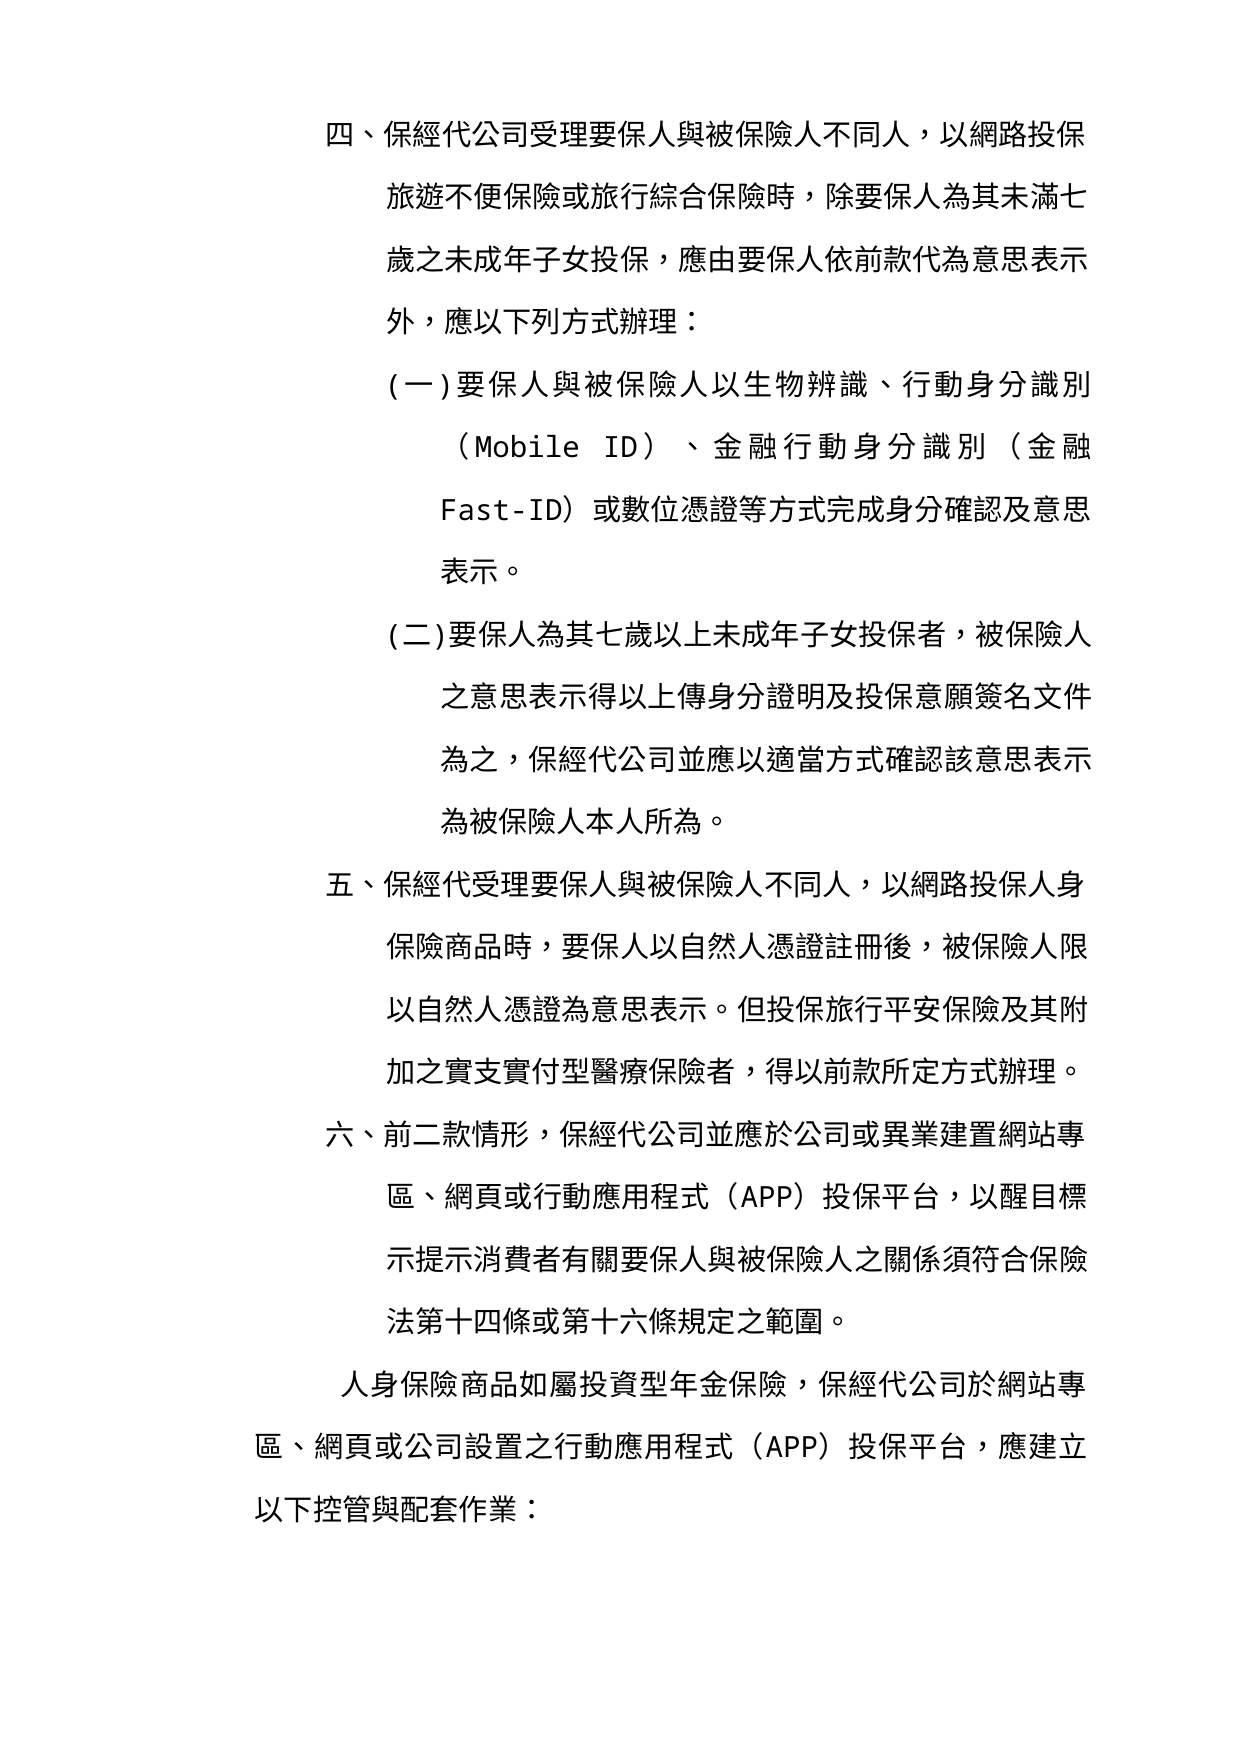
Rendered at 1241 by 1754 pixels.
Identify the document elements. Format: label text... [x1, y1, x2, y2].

text 五、保經代受理要保人與被保險人不同人，以網路投保人身保險商品時，要保人以自然人憑證註冊後，被保險人限以自然人憑證為意思表示。但投保旅行平安保險及其附加之實支實付型醫療保險者，得以前款所定方式辦理。 [325, 841, 1088, 1091]
text (二)要保人為其七歲以上未成年子女投保者，被保險人之意思表示得以上傳身分證明及投保意願簽名文件為之，保經代公司並應以適當方式確認該意思表示為被保險人本人所為。 [384, 591, 1092, 841]
text 四、保經代公司受理要保人與被保險人不同人，以網路投保旅遊不便保險或旅行綜合保險時，除要保人為其未滿七歲之未成年子女投保，應由要保人依前款代為意思表示外，應以下列方式辦理： [325, 91, 1088, 341]
text 六、前二款情形，保經代公司並應於公司或異業建置網站專區、網頁或行動應用程式（APP）投保平台，以醒目標示提示消費者有關要保人與被保險人之關係須符合保險法第十四條或第十六條規定之範圍。 [325, 1091, 1088, 1341]
text (一)要保人與被保險人以生物辨識、行動身分識別（Mobile ID）、金融行動身分識別（金融Fast-ID）或數位憑證等方式完成身分確認及意思表示。 [384, 341, 1092, 591]
text 人身保險商品如屬投資型年金保險，保經代公司於網站專區、網頁或公司設置之行動應用程式（APP）投保平台，應建立以下控管與配套作業： [230, 1341, 1088, 1528]
